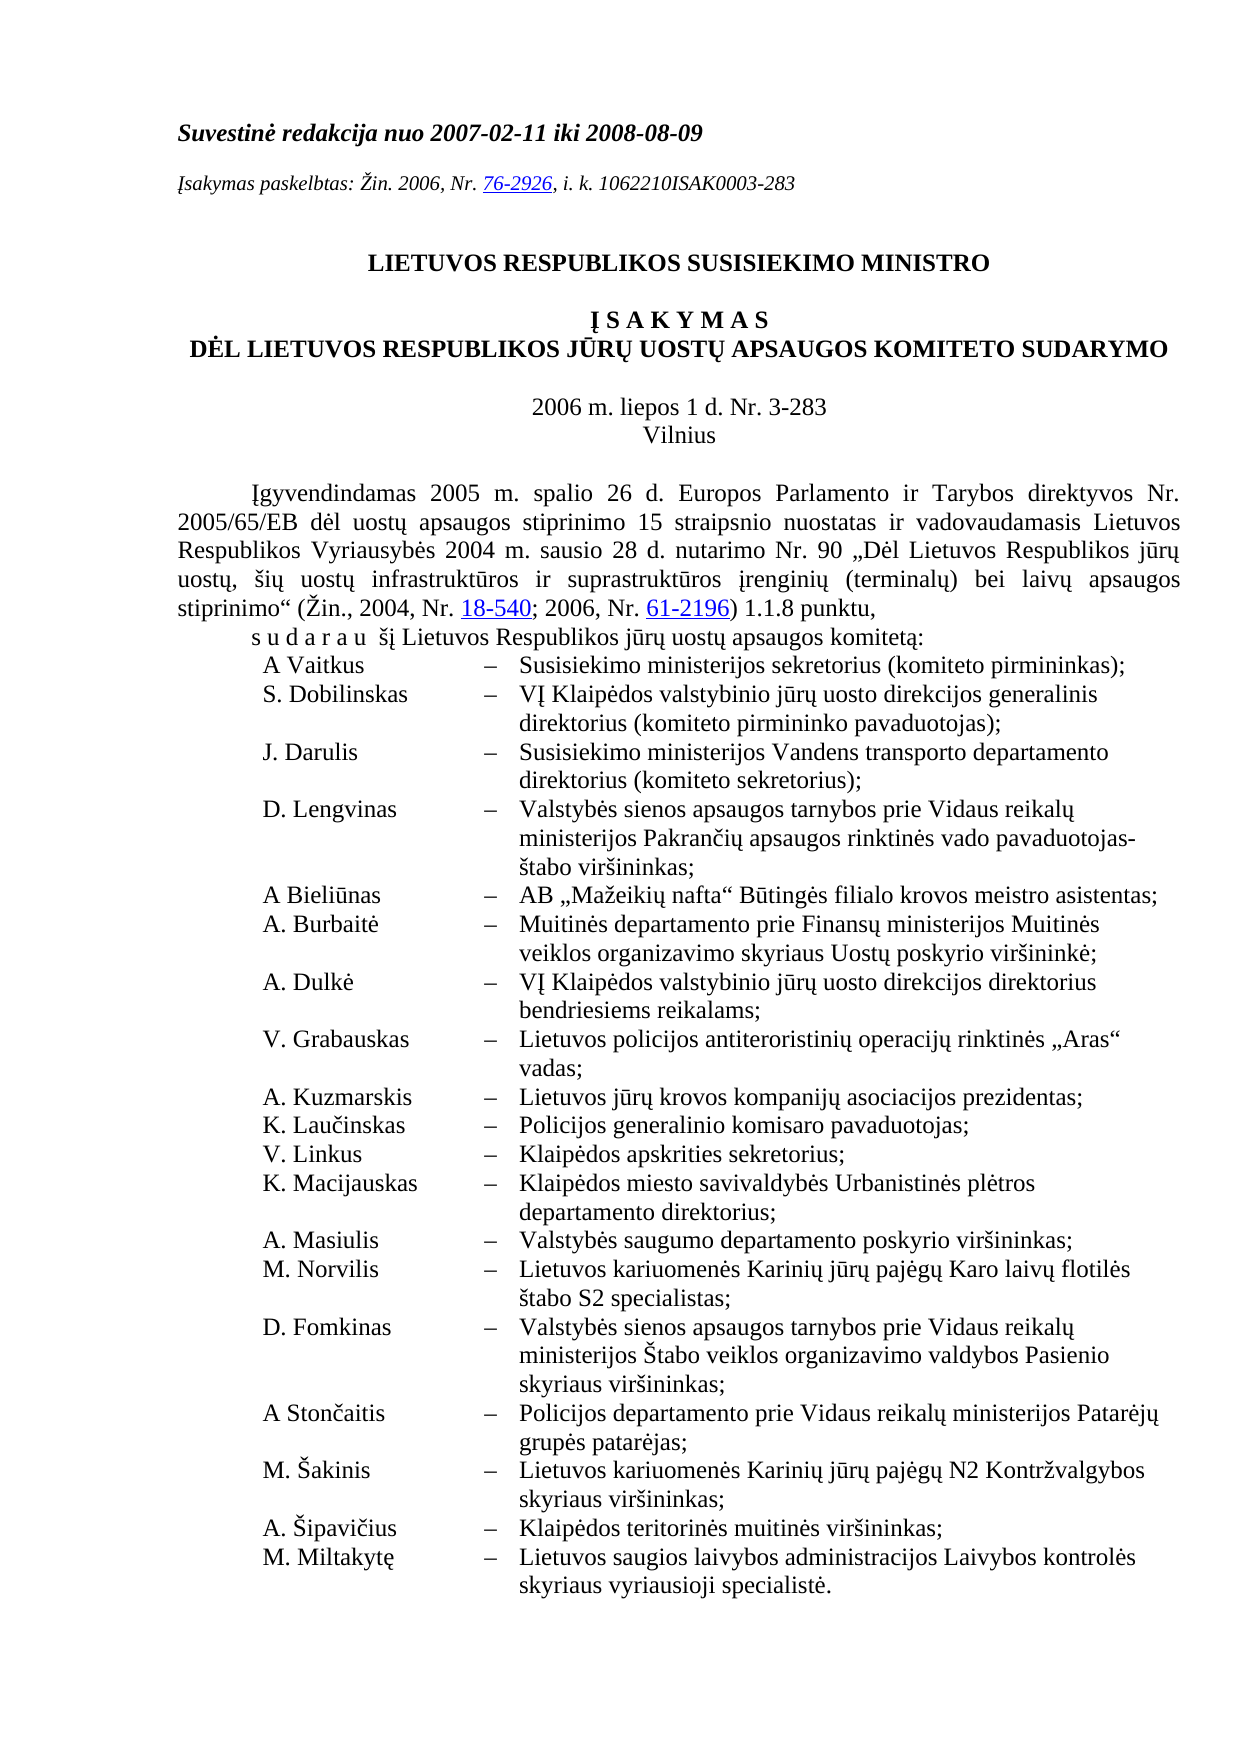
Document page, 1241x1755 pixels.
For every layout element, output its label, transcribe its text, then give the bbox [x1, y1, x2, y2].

table_cell D. Fomkinas [177, 1312, 455, 1398]
table_cell – [455, 967, 508, 1024]
table_cell A. Kuzmarskis [177, 1082, 455, 1110]
table_cell Valstybės saugumo departamento poskyrio viršininkas; [508, 1225, 1181, 1254]
table_cell K. Laučinskas [177, 1110, 455, 1139]
table_cell A. Dulkė [177, 967, 455, 1024]
table_cell D. Lengvinas [177, 794, 455, 880]
table_cell Klaipėdos teritorinės muitinės viršininkas; [508, 1513, 1181, 1542]
table_cell – [455, 909, 508, 967]
table_cell – [455, 1082, 508, 1110]
table_cell Lietuvos saugios laivybos administracijos Laivybos kontrolės skyriaus vyriausioji specialistė. [508, 1542, 1181, 1599]
table_cell – [455, 1254, 508, 1312]
table_cell Lietuvos jūrų krovos kompanijų asociacijos prezidentas; [508, 1082, 1181, 1110]
table_header A Vaitkus [177, 650, 455, 679]
table_cell VĮ Klaipėdos valstybinio jūrų uosto direkcijos generalinis direktorius (komiteto pirmininko pavaduotojas); [508, 679, 1181, 737]
text LIETUVOS RESPUBLIKOS SUSISIEKIMO MINISTRO [177, 248, 1181, 277]
table_cell – [455, 1110, 508, 1139]
table_cell Lietuvos policijos antiteroristinių operacijų rinktinės „Aras“ vadas; [508, 1024, 1181, 1082]
table_cell Klaipėdos apskrities sekretorius; [508, 1139, 1181, 1168]
table_cell – [455, 737, 508, 794]
text sudarau šį Lietuvos Respublikos jūrų uostų apsaugos komitetą: [177, 622, 1181, 650]
table_cell – [455, 1139, 508, 1168]
text Įgyvendindamas 2005 m. spalio 26 d. Europos Parlamento ir Tarybos direktyvos Nr. 2005/65/EB dėl uostų apsaugos stiprinimo 15 straipsnio nuostatas ir vadovaudamasis Lietuvos Respublikos Vyriausybės 2004 m. sausio 28 d. nutarimo Nr. 90 „Dėl Lietuvos Respublikos jūrų uostų, šių uostų infrastruktūros ir suprastruktūros įrenginių (terminalų) bei laivų apsaugos stiprinimo“ (Žin., 2004, Nr. 18-540; 2006, Nr. 61-2196) 1.1.8 punktu, [177, 478, 1181, 622]
table_cell Valstybės sienos apsaugos tarnybos prie Vidaus reikalų ministerijos Štabo veiklos organizavimo valdybos Pasienio skyriaus viršininkas; [508, 1312, 1181, 1398]
table_cell J. Darulis [177, 737, 455, 794]
table_cell – [455, 880, 508, 909]
table_cell – [455, 1513, 508, 1542]
table_cell Valstybės sienos apsaugos tarnybos prie Vidaus reikalų ministerijos Pakrančių apsaugos rinktinės vado pavaduotojas-štabo viršininkas; [508, 794, 1181, 880]
table_cell Klaipėdos miesto savivaldybės Urbanistinės plėtros departamento direktorius; [508, 1168, 1181, 1225]
table_cell – [455, 1024, 508, 1082]
table_cell – [455, 794, 508, 880]
table_cell Policijos departamento prie Vidaus reikalų ministerijos Patarėjų grupės patarėjas; [508, 1398, 1181, 1455]
table_cell V. Grabauskas [177, 1024, 455, 1082]
table_cell – [455, 1455, 508, 1513]
table_cell K. Macijauskas [177, 1168, 455, 1225]
table_cell – [455, 1542, 508, 1599]
table_cell Muitinės departamento prie Finansų ministerijos Muitinės veiklos organizavimo skyriaus Uostų poskyrio viršininkė; [508, 909, 1181, 967]
table_cell A. Burbaitė [177, 909, 455, 967]
text Suvestinė redakcija nuo 2007-02-11 iki 2008-08-09 [177, 118, 1181, 147]
table_cell Lietuvos kariuomenės Karinių jūrų pajėgų N2 Kontržvalgybos skyriaus viršininkas; [508, 1455, 1181, 1513]
table_cell V. Linkus [177, 1139, 455, 1168]
text 2006 m. liepos 1 d. Nr. 3-283 [177, 392, 1181, 420]
table_cell M. Šakinis [177, 1455, 455, 1513]
table_cell – [455, 1398, 508, 1455]
text DĖL LIETUVOS RESPUBLIKOS JŪRŲ UOSTŲ APSAUGOS KOMITETO SUDARYMO [177, 334, 1181, 363]
table_cell A. Masiulis [177, 1225, 455, 1254]
table_cell Susisiekimo ministerijos Vandens transporto departamento direktorius (komiteto sekretorius); [508, 737, 1181, 794]
table_cell VĮ Klaipėdos valstybinio jūrų uosto direkcijos direktorius bendriesiems reikalams; [508, 967, 1181, 1024]
table_cell S. Dobilinskas [177, 679, 455, 737]
table_cell M. Miltakytę [177, 1542, 455, 1599]
text Įsakymas paskelbtas: Žin. 2006, Nr. 76-2926, i. k. 1062210ISAK0003-283 [177, 171, 1181, 195]
table_cell Policijos generalinio komisaro pavaduotojas; [508, 1110, 1181, 1139]
text Vilnius [177, 420, 1181, 449]
table_cell – [455, 679, 508, 737]
table_cell AB „Mažeikių nafta“ Būtingės filialo krovos meistro asistentas; [508, 880, 1181, 909]
table_cell – [455, 1312, 508, 1398]
table_header – [455, 650, 508, 679]
table_cell – [455, 1168, 508, 1225]
table_cell – [455, 1225, 508, 1254]
table_cell A Bieliūnas [177, 880, 455, 909]
table_cell Lietuvos kariuomenės Karinių jūrų pajėgų Karo laivų flotilės štabo S2 specialistas; [508, 1254, 1181, 1312]
table_header Susisiekimo ministerijos sekretorius (komiteto pirmininkas); [508, 650, 1181, 679]
table_cell A. Šipavičius [177, 1513, 455, 1542]
table_cell M. Norvilis [177, 1254, 455, 1312]
table_cell A Stončaitis [177, 1398, 455, 1455]
text Į S A K Y M A S [177, 305, 1181, 334]
